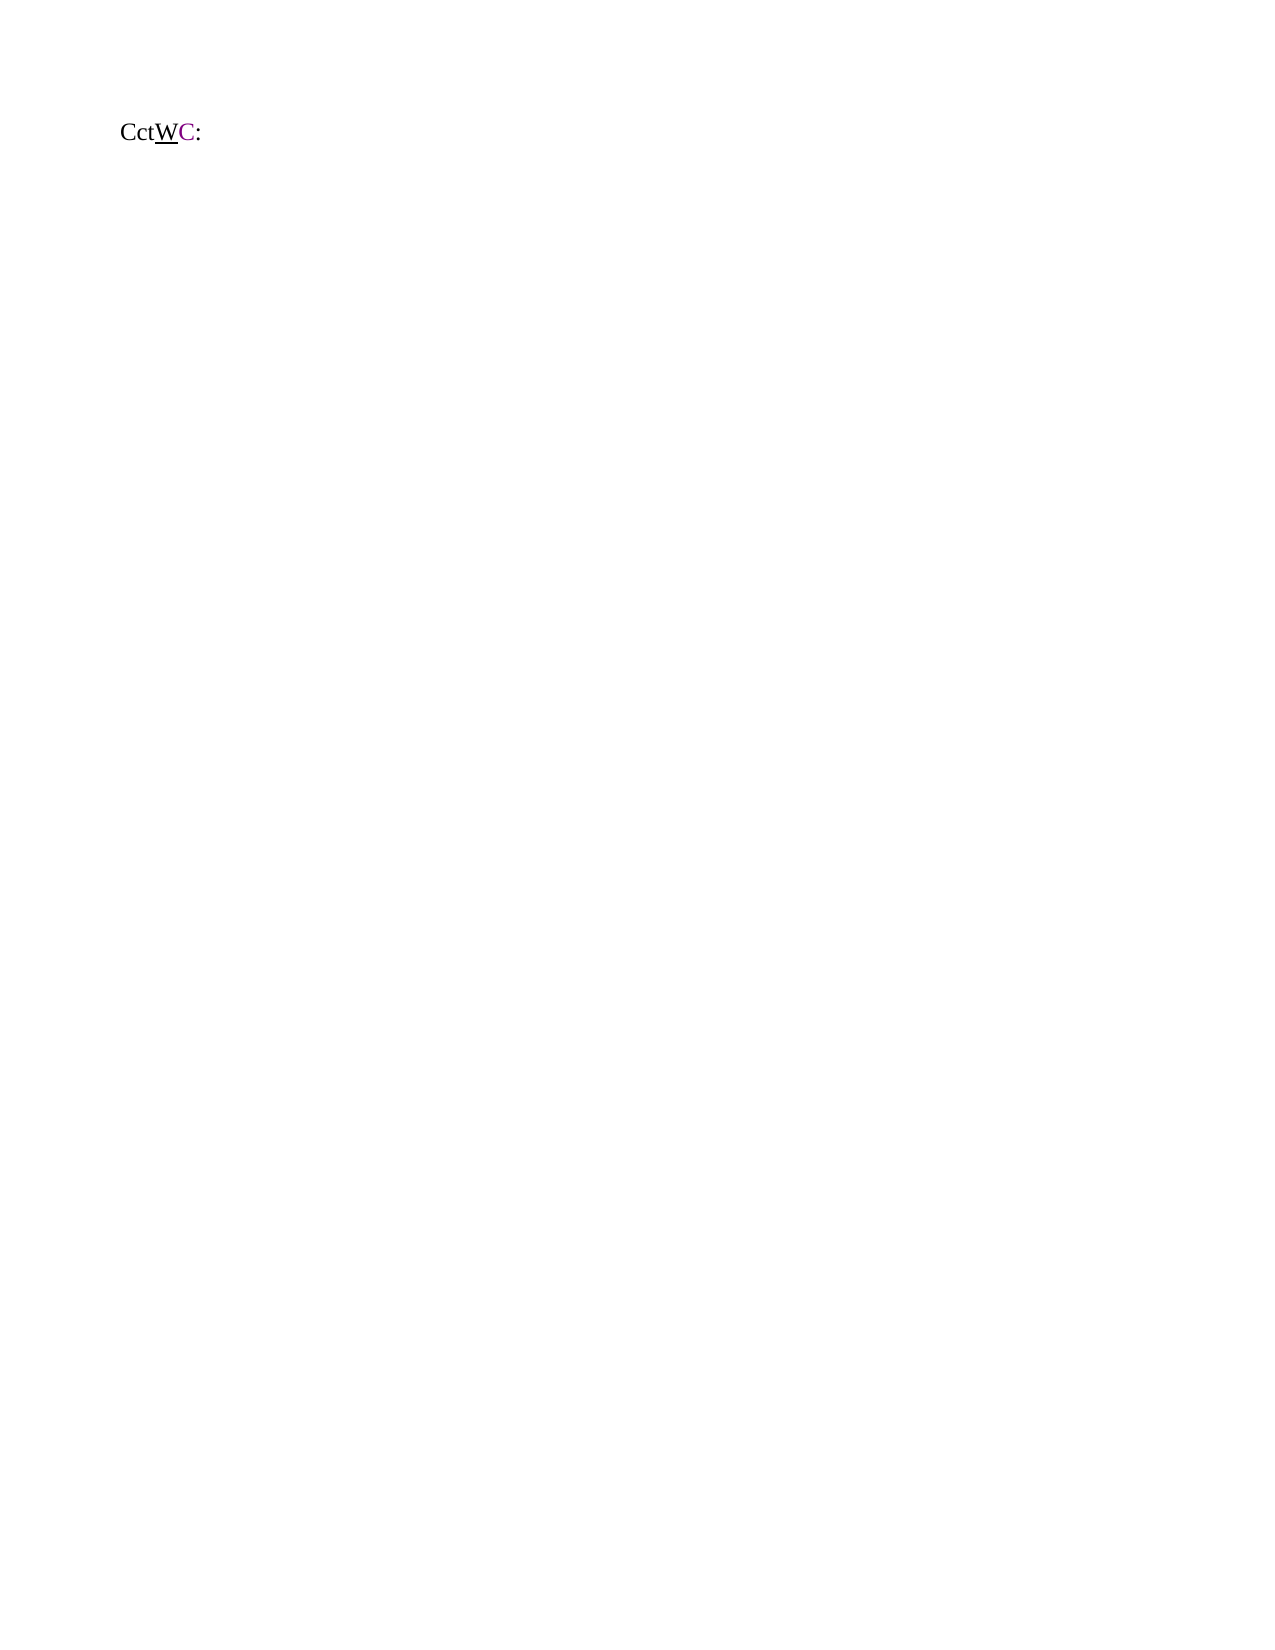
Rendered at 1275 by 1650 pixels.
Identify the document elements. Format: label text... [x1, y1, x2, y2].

text CctWC: [120, 117, 1200, 146]
